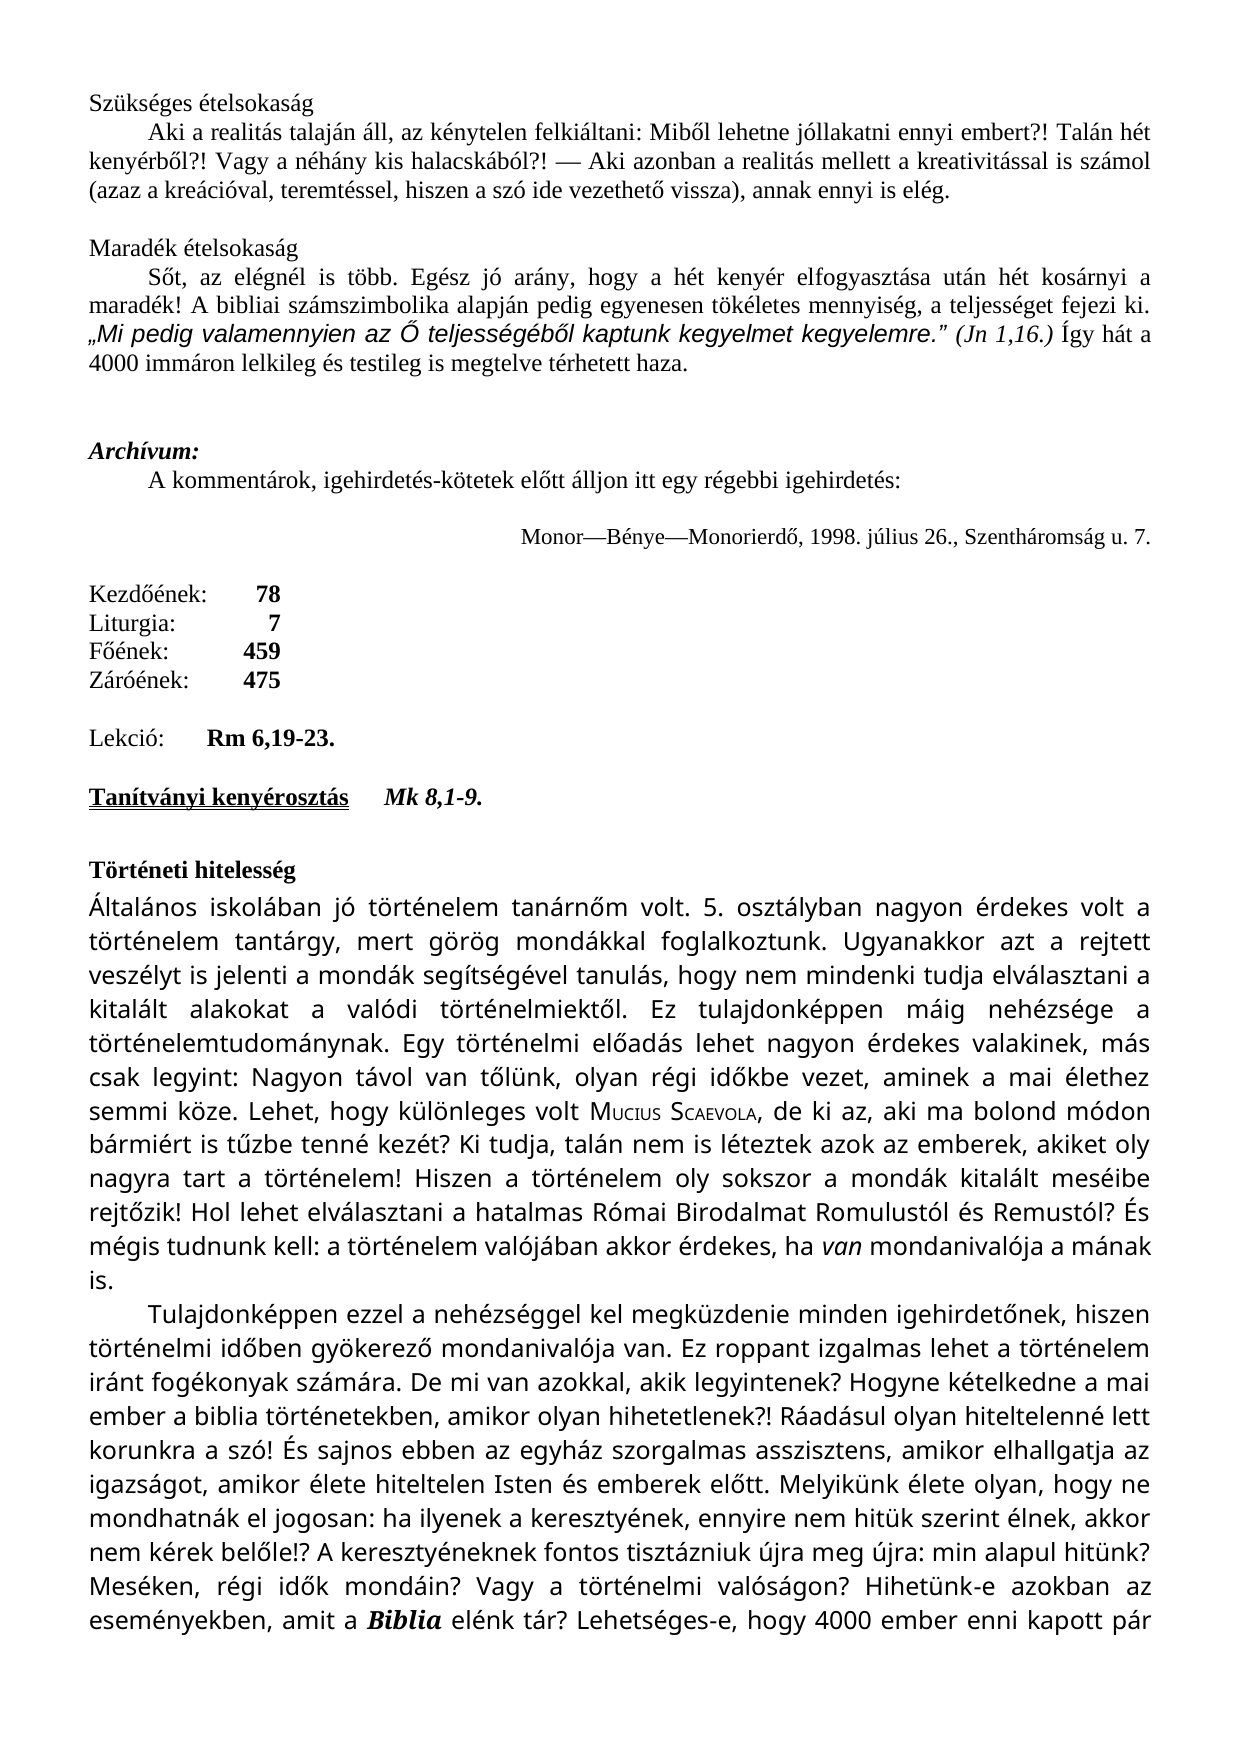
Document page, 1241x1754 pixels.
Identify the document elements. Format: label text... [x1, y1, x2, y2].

text Monor―Bénye―Monorierdő, 1998. július 26., Szentháromság u. 7. [88, 523, 1152, 549]
subtitle Történeti hitelesség [88, 855, 1152, 883]
text Kezdőének: 78 [88, 579, 1152, 608]
text Aki a realitás talaján áll, az kénytelen felkiáltani: Miből lehetne jóllakatni ennyi embert?! Talán hét kenyérből?! Vagy a néhány kis halacskából?! ― Aki azonban a realitás mellett a kreativitással is számol (azaz a kreációval, teremtéssel, hiszen a szó ide vezethető vissza), annak ennyi is elég. [88, 117, 1152, 203]
text Lekció: Rm 6,19-23. [88, 723, 1152, 752]
text Szükséges ételsokaság [88, 88, 1152, 117]
text Záróének: 475 [88, 665, 1152, 694]
text A kommentárok, igehirdetés-kötetek előtt álljon itt egy régebbi igehirdetés: [88, 465, 1152, 493]
text Sőt, az elégnél is több. Egész jó arány, hogy a hét kenyér elfogyasztása után hét kosárnyi a maradék! A bibliai számszimbolika alapján pedig egyenesen tökéletes mennyiség, a teljességet fejezi ki. „Mi pedig valamennyien az Ő teljességéből kaptunk kegyelmet kegyelemre.” (Jn 1,16.) Így hát a 4000 immáron lelkileg és testileg is megtelve térhetett haza. [88, 262, 1152, 377]
text Archívum: [88, 436, 1152, 465]
text Általános iskolában jó történelem tanárnőm volt. 5. osztályban nagyon érdekes volt a történelem tantárgy, mert görög mondákkal foglalkoztunk. Ugyanakkor azt a rejtett veszélyt is jelenti a mondák segítségével tanulás, hogy nem mindenki tudja elválasztani a kitalált alakokat a valódi történelmiektől. Ez tulajdonképpen máig nehézsége a történelemtudománynak. Egy történelmi előadás lehet nagyon érdekes valakinek, más csak legyint: Nagyon távol van tőlünk, olyan régi időkbe vezet, aminek a mai élethez semmi köze. Lehet, hogy különleges volt Mucius Scaevola, de ki az, aki ma bolond módon bármiért is tűzbe tenné kezét? Ki tudja, talán nem is léteztek azok az emberek, akiket oly nagyra tart a történelem! Hiszen a történelem oly sokszor a mondák kitalált meséibe rejtőzik! Hol lehet elválasztani a hatalmas Római Birodalmat Romulustól és Remustól? És mégis tudnunk kell: a történelem valójában akkor érdekes, ha van mondanivalója a mának is. [88, 889, 1152, 1297]
text Liturgia: 7 [88, 608, 1152, 636]
text Főének: 459 [88, 636, 1152, 665]
text Tanítványi kenyérosztás Mk 8,1-9. [88, 782, 1152, 810]
text Maradék ételsokaság [88, 233, 1152, 262]
text Tulajdonképpen ezzel a nehézséggel kel megküzdenie minden igehirdetőnek, hiszen történelmi időben gyökerező mondanivalója van. Ez roppant izgalmas lehet a történelem iránt fogékonyak számára. De mi van azokkal, akik legyintenek? Hogyne kételkedne a mai ember a biblia történetekben, amikor olyan hihetetlenek?! Ráadásul olyan hiteltelenné lett korunkra a szó! És sajnos ebben az egyház szorgalmas asszisztens, amikor elhallgatja az igazságot, amikor élete hiteltelen Isten és emberek előtt. Melyikünk élete olyan, hogy ne mondhatnák el jogosan: ha ilyenek a keresztyének, ennyire nem hitük szerint élnek, akkor nem kérek belőle!? A keresztyéneknek fontos tisztázniuk újra meg újra: min alapul hitünk? Meséken, régi idők mondáin? Vagy a történelmi valóságon? Hihetünk‑e azokban az eseményekben, amit a Biblia elénk tár? Lehetséges‑e, hogy 4000 ember enni kapott pár [88, 1297, 1152, 1636]
